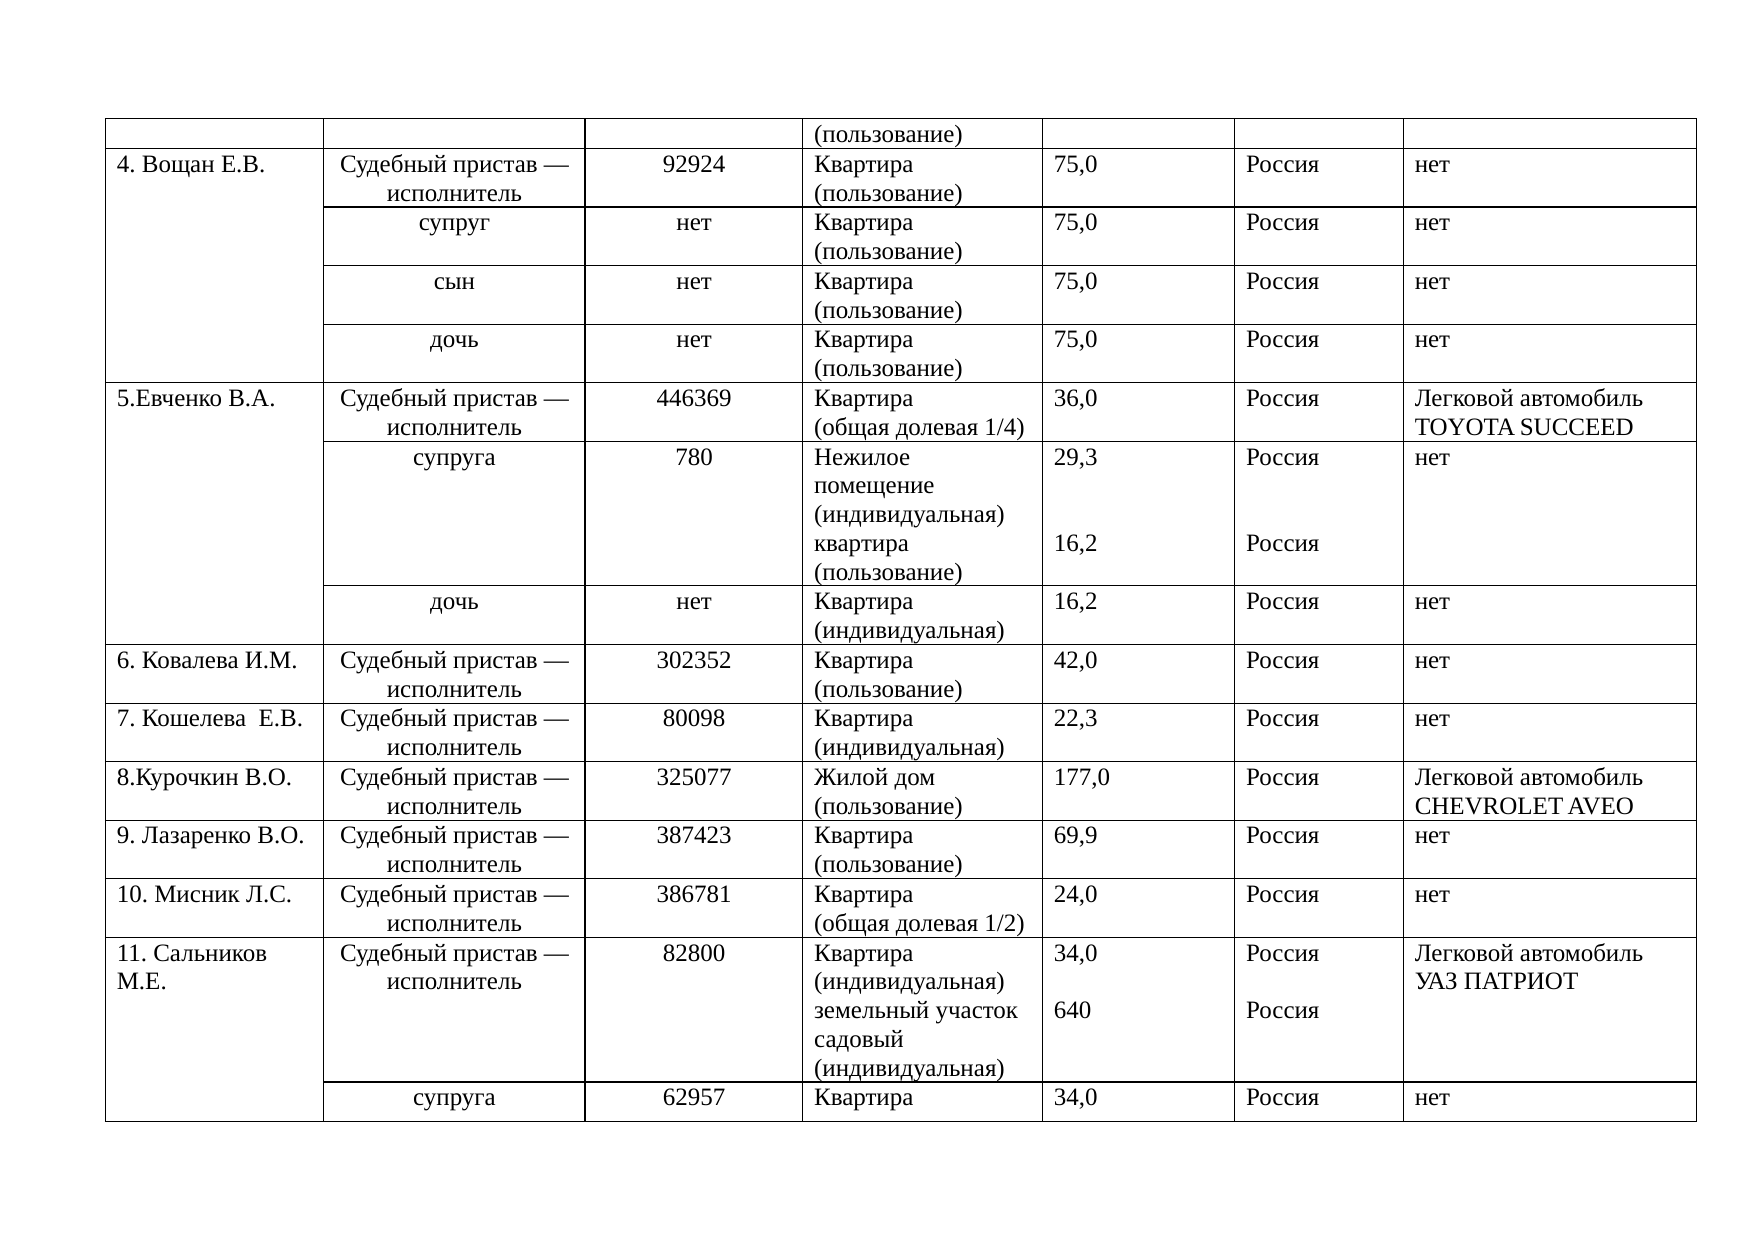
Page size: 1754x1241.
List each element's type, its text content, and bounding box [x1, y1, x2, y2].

table_cell Судебный пристав — исполнитель [324, 149, 584, 206]
table_cell 4. Вощан Е.В. [106, 149, 323, 382]
table_cell Квартира (пользование) [803, 645, 1042, 702]
table_cell [586, 119, 802, 148]
table_cell Россия Россия [1235, 442, 1403, 585]
table_cell 92924 [586, 149, 802, 206]
table_cell Судебный пристав — исполнитель [324, 704, 584, 761]
table_cell нет [586, 325, 802, 382]
table_cell 780 [586, 442, 802, 585]
table_cell Легковой автомобиль УАЗ ПАТРИОТ [1404, 938, 1696, 1081]
table_cell Квартира (пользование) [803, 821, 1042, 878]
table_cell 7. Кошелева Е.В. [106, 704, 323, 761]
table_cell Россия [1235, 821, 1403, 878]
table_cell 80098 [586, 704, 802, 761]
table_cell 75,0 [1043, 266, 1234, 323]
table_cell Россия [1235, 762, 1403, 819]
table_cell Квартира (пользование) [803, 266, 1042, 323]
table_cell Судебный пристав — исполнитель [324, 383, 584, 441]
table_cell [106, 119, 323, 148]
table_cell Квартира (пользование) [803, 325, 1042, 382]
table_cell 302352 [586, 645, 802, 702]
table_cell Россия [1235, 266, 1403, 323]
table_cell Россия [1235, 704, 1403, 761]
table_cell Квартира (общая долевая 1/2) [803, 879, 1042, 937]
table_cell 75,0 [1043, 149, 1234, 206]
table_cell Судебный пристав — исполнитель [324, 645, 584, 702]
table_cell 9. Лазаренко В.О. [106, 821, 323, 878]
table_cell нет [1404, 586, 1696, 644]
table_cell (пользование) [803, 119, 1042, 148]
table_cell Россия [1235, 879, 1403, 937]
table_cell 6. Ковалева И.М. [106, 645, 323, 702]
table_cell Квартира (индивидуальная) [803, 586, 1042, 644]
table_cell Россия [1235, 383, 1403, 441]
table_cell 10. Мисник Л.С. [106, 879, 323, 937]
table_cell Квартира (общая долевая 1/4) [803, 383, 1042, 441]
table_cell 34,0 [1043, 1083, 1234, 1121]
table_cell [324, 119, 584, 148]
table_cell Квартира (пользование) [803, 208, 1042, 265]
table_cell Россия Россия [1235, 938, 1403, 1081]
table_cell нет [1404, 149, 1696, 206]
table_cell Россия [1235, 149, 1403, 206]
table_cell 177,0 [1043, 762, 1234, 819]
table_cell нет [1404, 1083, 1696, 1121]
table_cell нет [1404, 266, 1696, 323]
table_cell Легковой автомобиль CHEVROLET AVEO [1404, 762, 1696, 819]
table_cell нет [1404, 325, 1696, 382]
table_cell 446369 [586, 383, 802, 441]
table_cell Квартира (индивидуальная) [803, 704, 1042, 761]
table_cell супруга [324, 442, 584, 585]
table_cell супруг [324, 208, 584, 265]
table_cell 62957 [586, 1083, 802, 1121]
table_cell Судебный пристав — исполнитель [324, 938, 584, 1081]
table_cell нет [586, 266, 802, 323]
table_cell Россия [1235, 325, 1403, 382]
table_cell нет [1404, 645, 1696, 702]
table_cell 386781 [586, 879, 802, 937]
table_cell Квартира (индивидуальная) земельный участок садовый (индивидуальная) [803, 938, 1042, 1081]
table_cell нет [586, 208, 802, 265]
table_cell 5.Евченко В.А. [106, 383, 323, 644]
table_cell нет [1404, 208, 1696, 265]
table_cell 42,0 [1043, 645, 1234, 702]
table_cell Квартира (пользование) [803, 149, 1042, 206]
table_cell дочь [324, 325, 584, 382]
table_cell [1235, 119, 1403, 148]
table_cell 29,3 16,2 [1043, 442, 1234, 585]
table_cell Судебный пристав — исполнитель [324, 762, 584, 819]
table_cell 34,0 640 [1043, 938, 1234, 1081]
table_cell Судебный пристав — исполнитель [324, 879, 584, 937]
table_cell Россия [1235, 1083, 1403, 1121]
table_cell нет [1404, 879, 1696, 937]
table_cell нет [1404, 442, 1696, 585]
table_cell 11. Сальников М.Е. [106, 938, 323, 1121]
table_cell нет [1404, 704, 1696, 761]
table_cell Судебный пристав — исполнитель [324, 821, 584, 878]
table_cell сын [324, 266, 584, 323]
table_cell Жилой дом (пользование) [803, 762, 1042, 819]
table_cell супруга [324, 1083, 584, 1121]
table_cell Легковой автомобиль TOYOTA SUCCEED [1404, 383, 1696, 441]
table_cell Россия [1235, 586, 1403, 644]
table_cell 325077 [586, 762, 802, 819]
table_cell дочь [324, 586, 584, 644]
table_cell Нежилое помещение (индивидуальная) квартира (пользование) [803, 442, 1042, 585]
table_cell Россия [1235, 645, 1403, 702]
table_cell 82800 [586, 938, 802, 1081]
table_cell нет [586, 586, 802, 644]
table_cell нет [1404, 821, 1696, 878]
table_cell 36,0 [1043, 383, 1234, 441]
table_cell 69,9 [1043, 821, 1234, 878]
table_cell 22,3 [1043, 704, 1234, 761]
table_cell [1043, 119, 1234, 148]
table_cell 75,0 [1043, 325, 1234, 382]
table_cell 24,0 [1043, 879, 1234, 937]
table_cell [1404, 119, 1696, 148]
table_cell 8.Курочкин В.О. [106, 762, 323, 819]
table_cell 16,2 [1043, 586, 1234, 644]
table_cell 387423 [586, 821, 802, 878]
table_cell 75,0 [1043, 208, 1234, 265]
table_cell Квартира [803, 1083, 1042, 1121]
table_cell Россия [1235, 208, 1403, 265]
